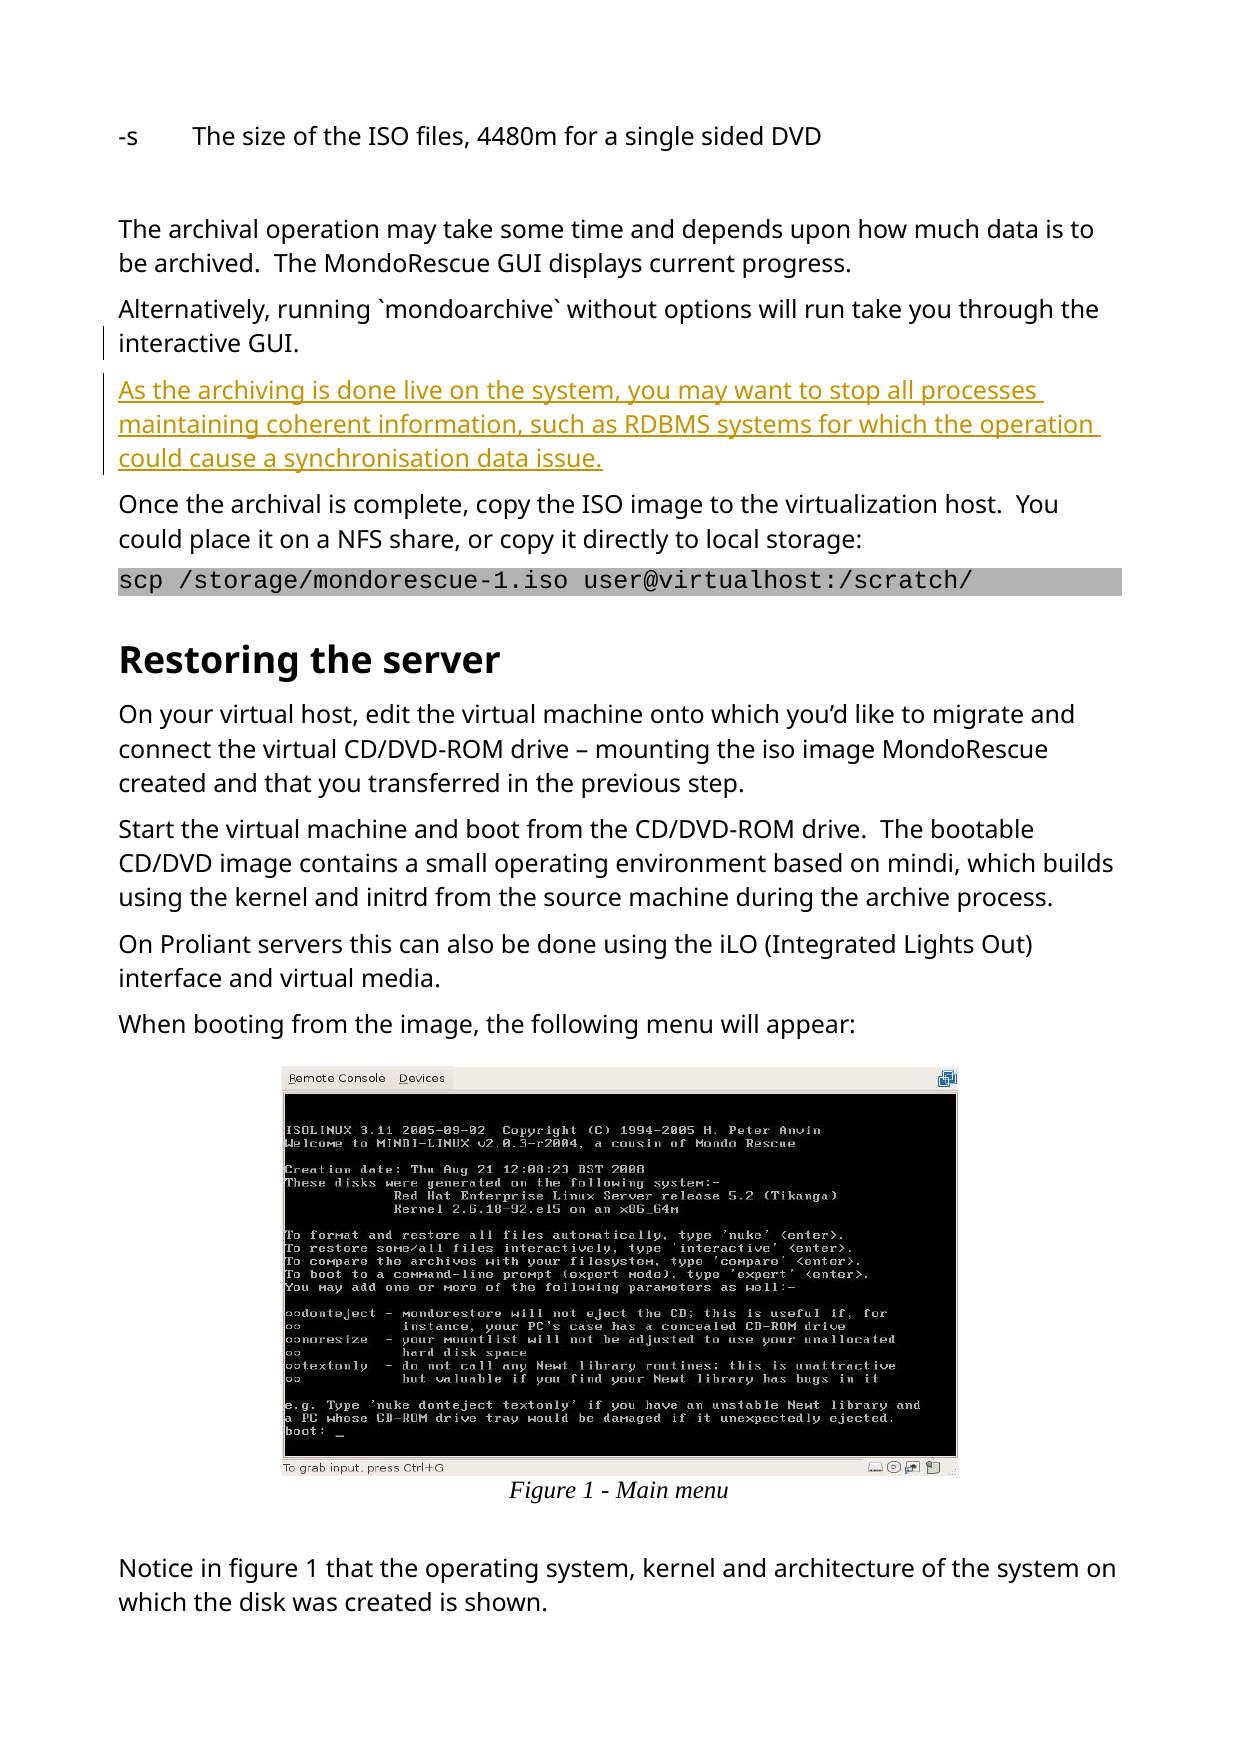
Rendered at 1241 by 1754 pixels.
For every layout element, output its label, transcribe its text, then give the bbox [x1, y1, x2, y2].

text Once the archival is complete, copy the ISO image to the virtualization host. You could place it on a NFS share, or copy it directly to local storage: [118, 487, 1122, 555]
text scp /storage/mondorescue-1.iso user@virtualhost:/scratch/ [118, 568, 1122, 596]
text When booting from the image, the following menu will appear: [118, 1007, 1122, 1041]
text -s The size of the ISO files, 4480m for a single sided DVD [118, 118, 1122, 152]
picture [281, 1066, 959, 1476]
text Alternatively, running `mondoarchive` without options will run take you through the interactive GUI. [118, 292, 1122, 360]
text The archival operation may take some time and depends upon how much data is to be archived. The MondoRescue GUI displays current progress. [118, 211, 1122, 279]
text Start the virtual machine and boot from the CD/DVD-ROM drive. The bootable CD/DVD image contains a small operating environment based on mindi, which builds using the kernel and initrd from the source machine during the archive process. [118, 812, 1122, 914]
text Notice in figure 1 that the operating system, kernel and architecture of the system on which the disk was created is shown. [118, 1550, 1122, 1618]
text On Proliant servers this can also be done using the iLO (Integrated Lights Out) interface and virtual media. [118, 927, 1122, 995]
text On your virtual host, edit the virtual machine onto which you’d like to migrate and connect the virtual CD/DVD-ROM drive – mounting the iso image MondoRescue created and that you transferred in the previous step. [118, 697, 1122, 799]
text As the archiving is done live on the system, you may want to stop all processes maintaining coherent information, such as RDBMS systems for which the operation could cause a synchronisation data issue. [118, 372, 1122, 475]
subtitle Restoring the server [118, 634, 1122, 685]
text Figure 1 - Main menu [281, 1476, 959, 1504]
